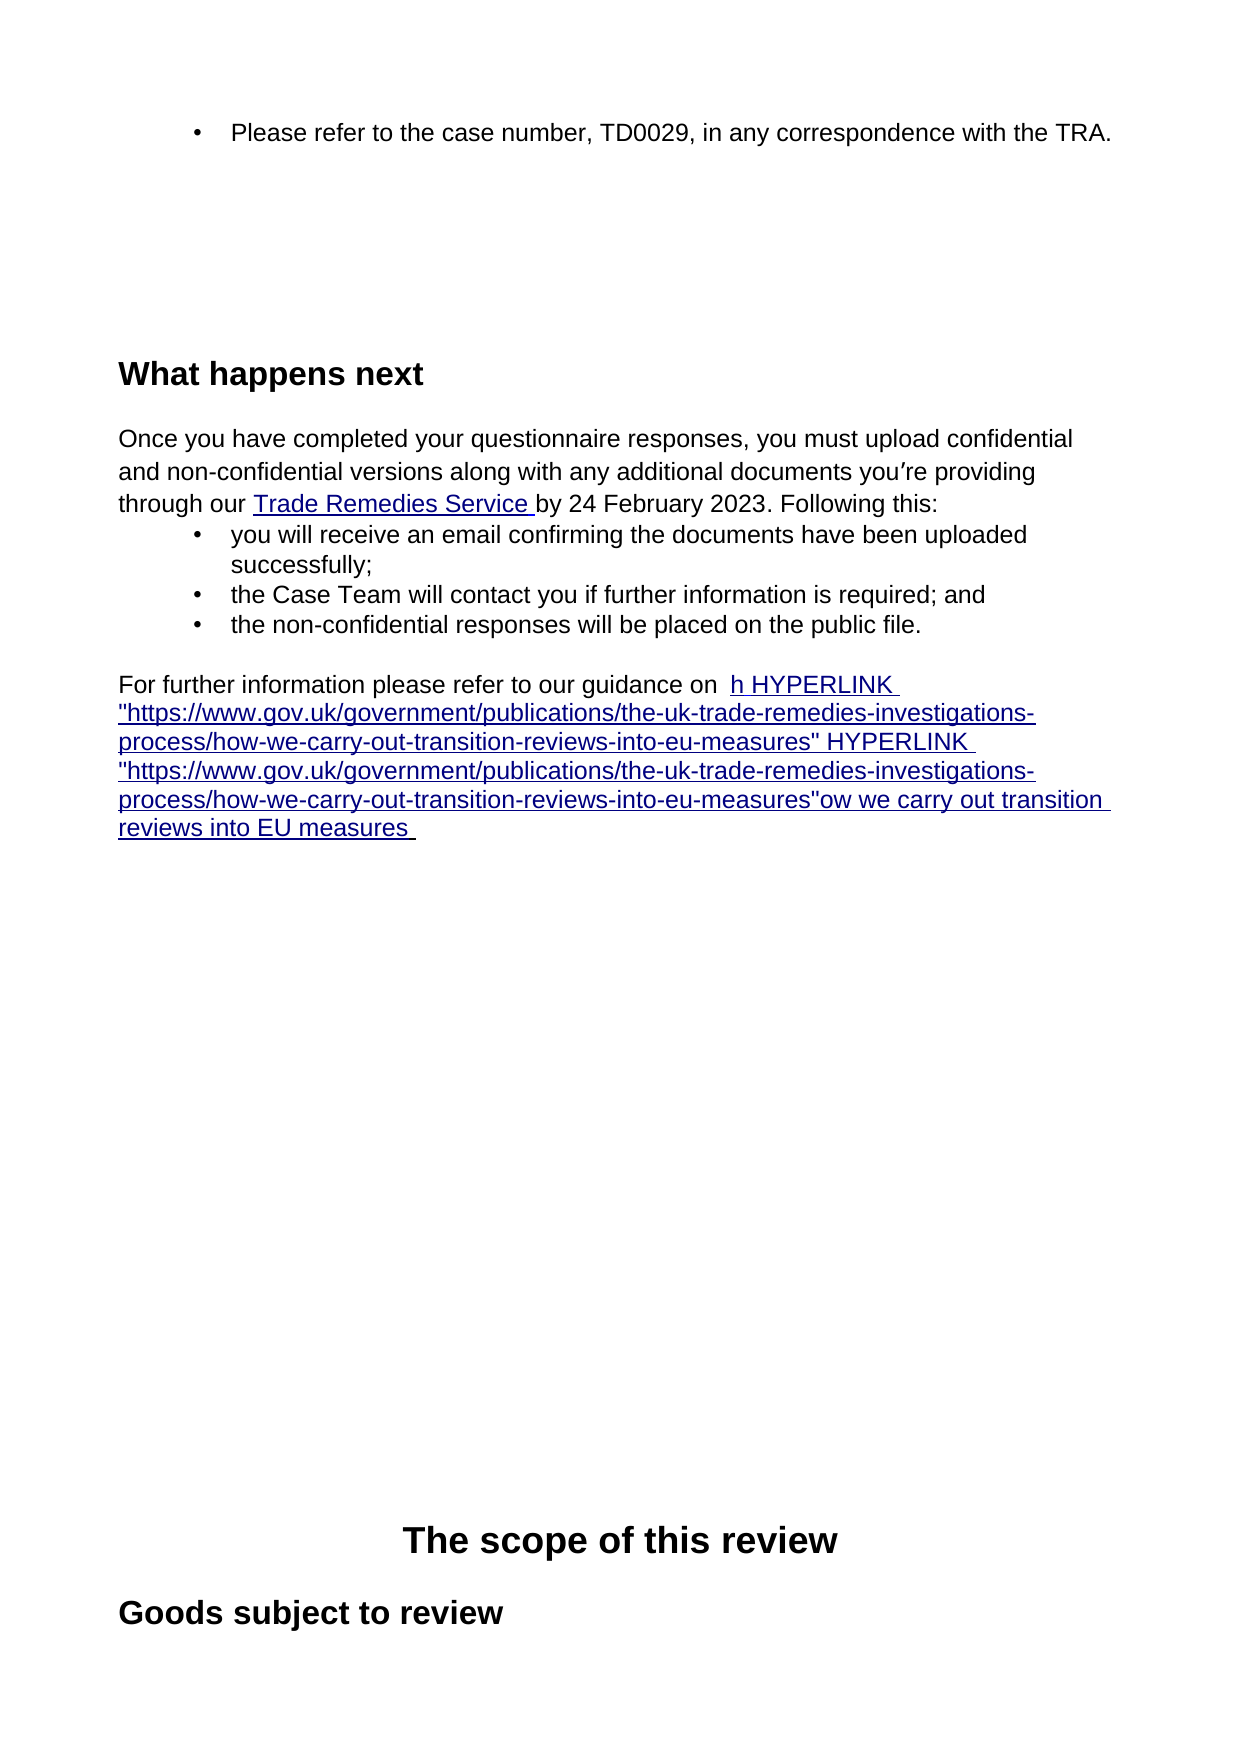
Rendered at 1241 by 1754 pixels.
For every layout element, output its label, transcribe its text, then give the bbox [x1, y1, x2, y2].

list you will receive an email confirming the documents have been uploaded successfully; [193, 519, 1122, 578]
text Once you have completed your questionnaire responses, you must upload confidential and non-confidential versions along with any additional documents you’re providing through our Trade Remedies Service by 24 February 2023. Following this: [118, 424, 1122, 518]
text For further information please refer to our guidance on h HYPERLINK "https://www.gov.uk/government/publications/the-uk-trade-remedies-investigations-process/how-we-carry-out-transition-reviews-into-eu-measures" HYPERLINK "https://www.gov.uk/government/publications/the-uk-trade-remedies-investigations-process/how-we-carry-out-transition-reviews-into-eu-measures"ow we carry out transition reviews into EU measures [118, 670, 1122, 842]
text The scope of this review [118, 1518, 1122, 1562]
text What happens next [118, 354, 1122, 392]
text Goods subject to review [118, 1593, 1122, 1632]
list Please refer to the case number, TD0029, in any correspondence with the TRA. [193, 118, 1122, 147]
list the Case Team will contact you if further information is required; and [193, 580, 1122, 609]
list the non-confidential responses will be placed on the public file. [193, 610, 1122, 639]
